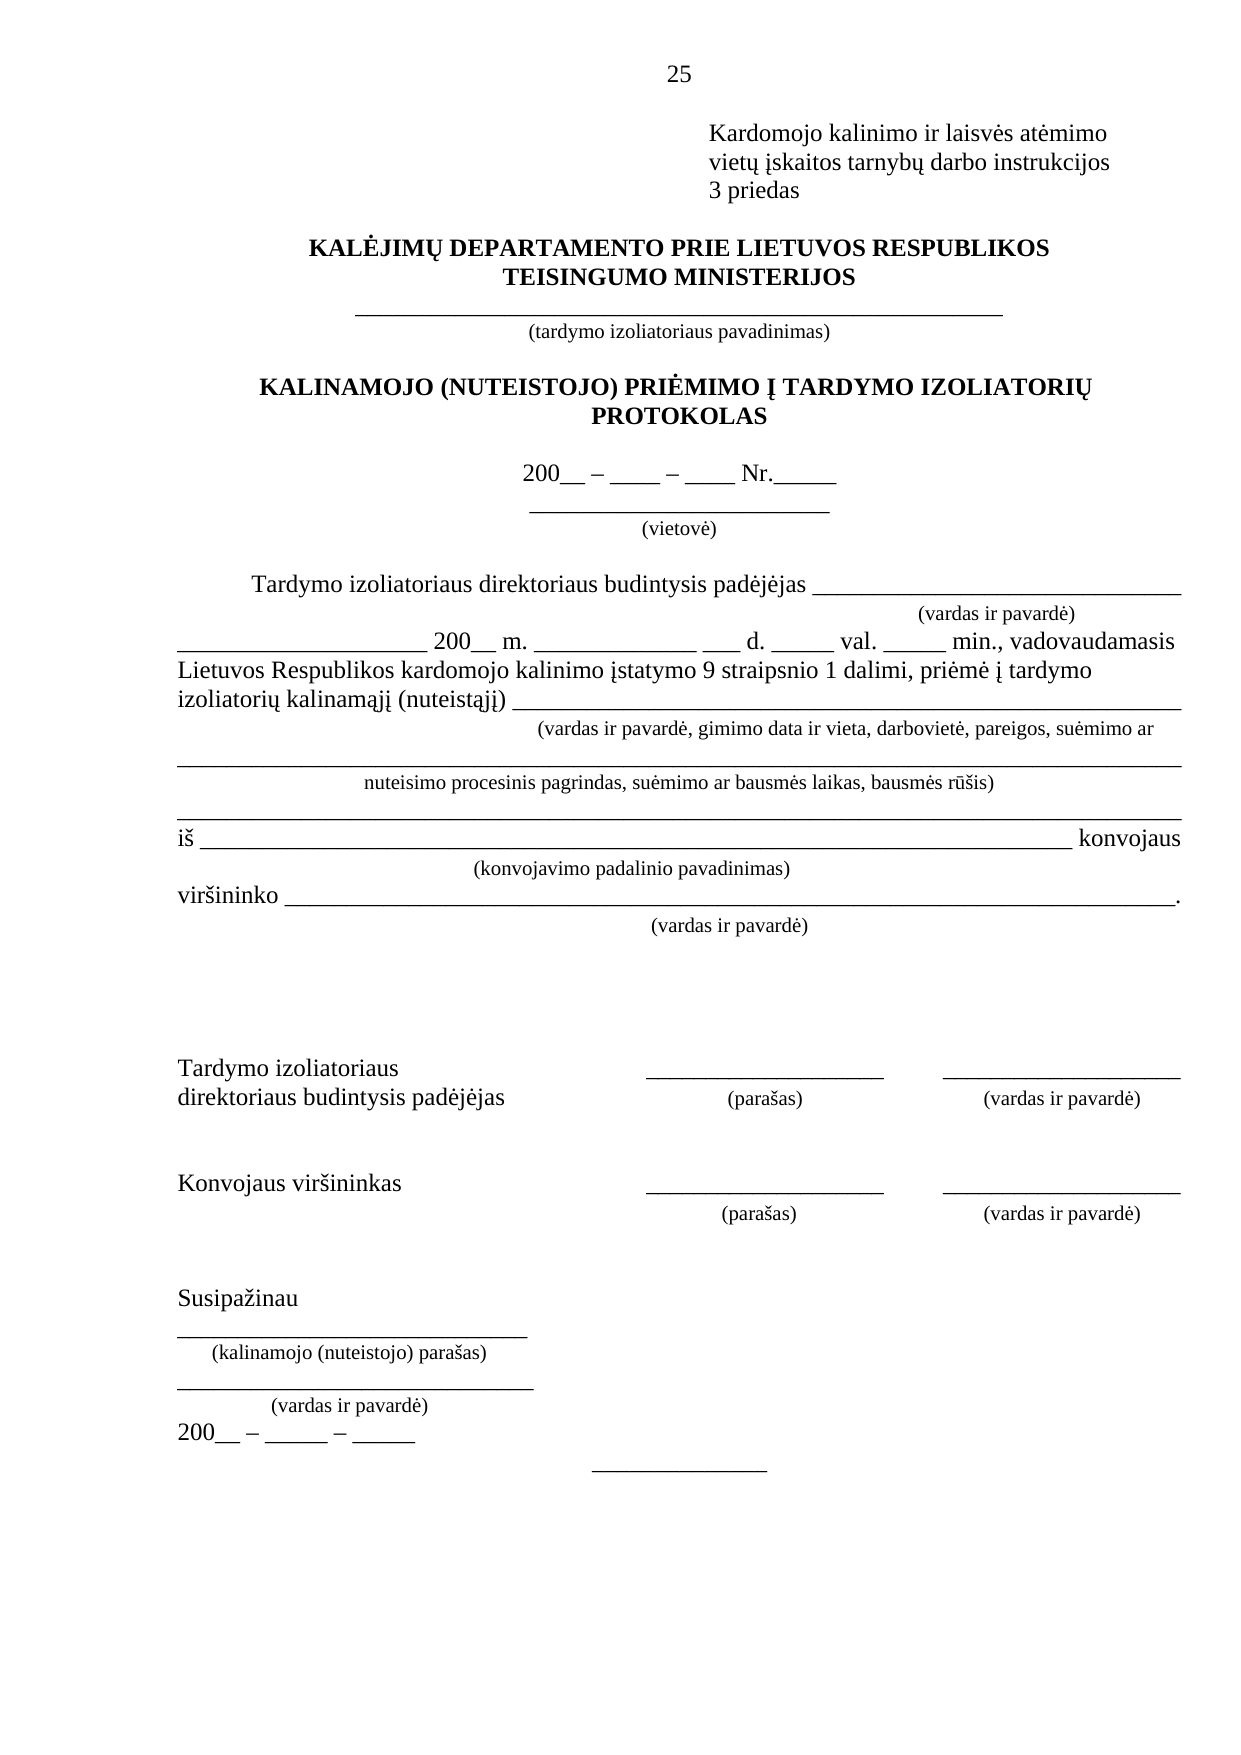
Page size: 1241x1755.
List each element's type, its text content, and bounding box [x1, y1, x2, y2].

text (vietovė) [177, 516, 1181, 540]
text (kalinamojo (nuteistojo) parašas) [177, 1340, 1181, 1364]
text (konvojavimo padalinio pavadinimas) [177, 852, 1181, 880]
text TEISINGUMO MINISTERIJOS [177, 262, 1181, 291]
text (tardymo izoliatoriaus pavadinimas) [177, 319, 1181, 343]
text PROTOKOLAS [177, 401, 1181, 430]
text KALINAMOJO (NUTEISTOJO) PRIĖMIMO Į TARDYMO IZOLIATORIŲ [177, 372, 1181, 401]
text nuteisimo procesinis pagrindas, suėmimo ar bausmės laikas, bausmės rūšis) [177, 770, 1181, 794]
text ________________________ [177, 487, 1181, 516]
text direktoriaus budintysis padėjėjas (parašas) (vardas ir pavardė) [177, 1082, 1181, 1110]
text Kardomojo kalinimo ir laisvės atėmimo [709, 118, 1181, 147]
text vietų įskaitos tarnybų darbo instrukcijos [177, 147, 1181, 176]
text viršininko . [177, 880, 1181, 909]
text (vardas ir pavardė) [177, 909, 1181, 938]
text iš konvojaus [177, 823, 1181, 852]
text Tardymo izoliatoriaus direktoriaus budintysis padėjėjas [177, 569, 1181, 597]
text Lietuvos Respublikos kardomojo kalinimo įstatymo 9 straipsnio 1 dalimi, priėmė į tardymo izoliatorių kalinamąjį (nuteistąjį) [177, 655, 1181, 712]
text Tardymo izoliatoriaus [177, 1053, 1181, 1082]
text 3 priedas [177, 176, 1181, 204]
text 200__ – ____ – ____ Nr._____ [177, 458, 1181, 487]
text ______________ [177, 1446, 1181, 1475]
text (vardas ir pavardė) [177, 597, 1181, 626]
text 200__ – _____ – _____ [177, 1417, 1181, 1446]
text Susipažinau [177, 1283, 1181, 1312]
text (vardas ir pavardė, gimimo data ir vieta, darbovietė, pareigos, suėmimo ar [177, 712, 1181, 741]
text KALĖJIMŲ DEPARTAMENTO PRIE LIETUVOS RESPUBLIKOS [177, 233, 1181, 262]
text Konvojaus viršininkas [177, 1168, 1181, 1197]
text (vardas ir pavardė) [177, 1393, 1181, 1417]
text 200__ m. _____________ ___ d. _____ val. _____ min., vadovaudamasis [177, 626, 1181, 655]
text (parašas) (vardas ir pavardė) [177, 1197, 1181, 1225]
